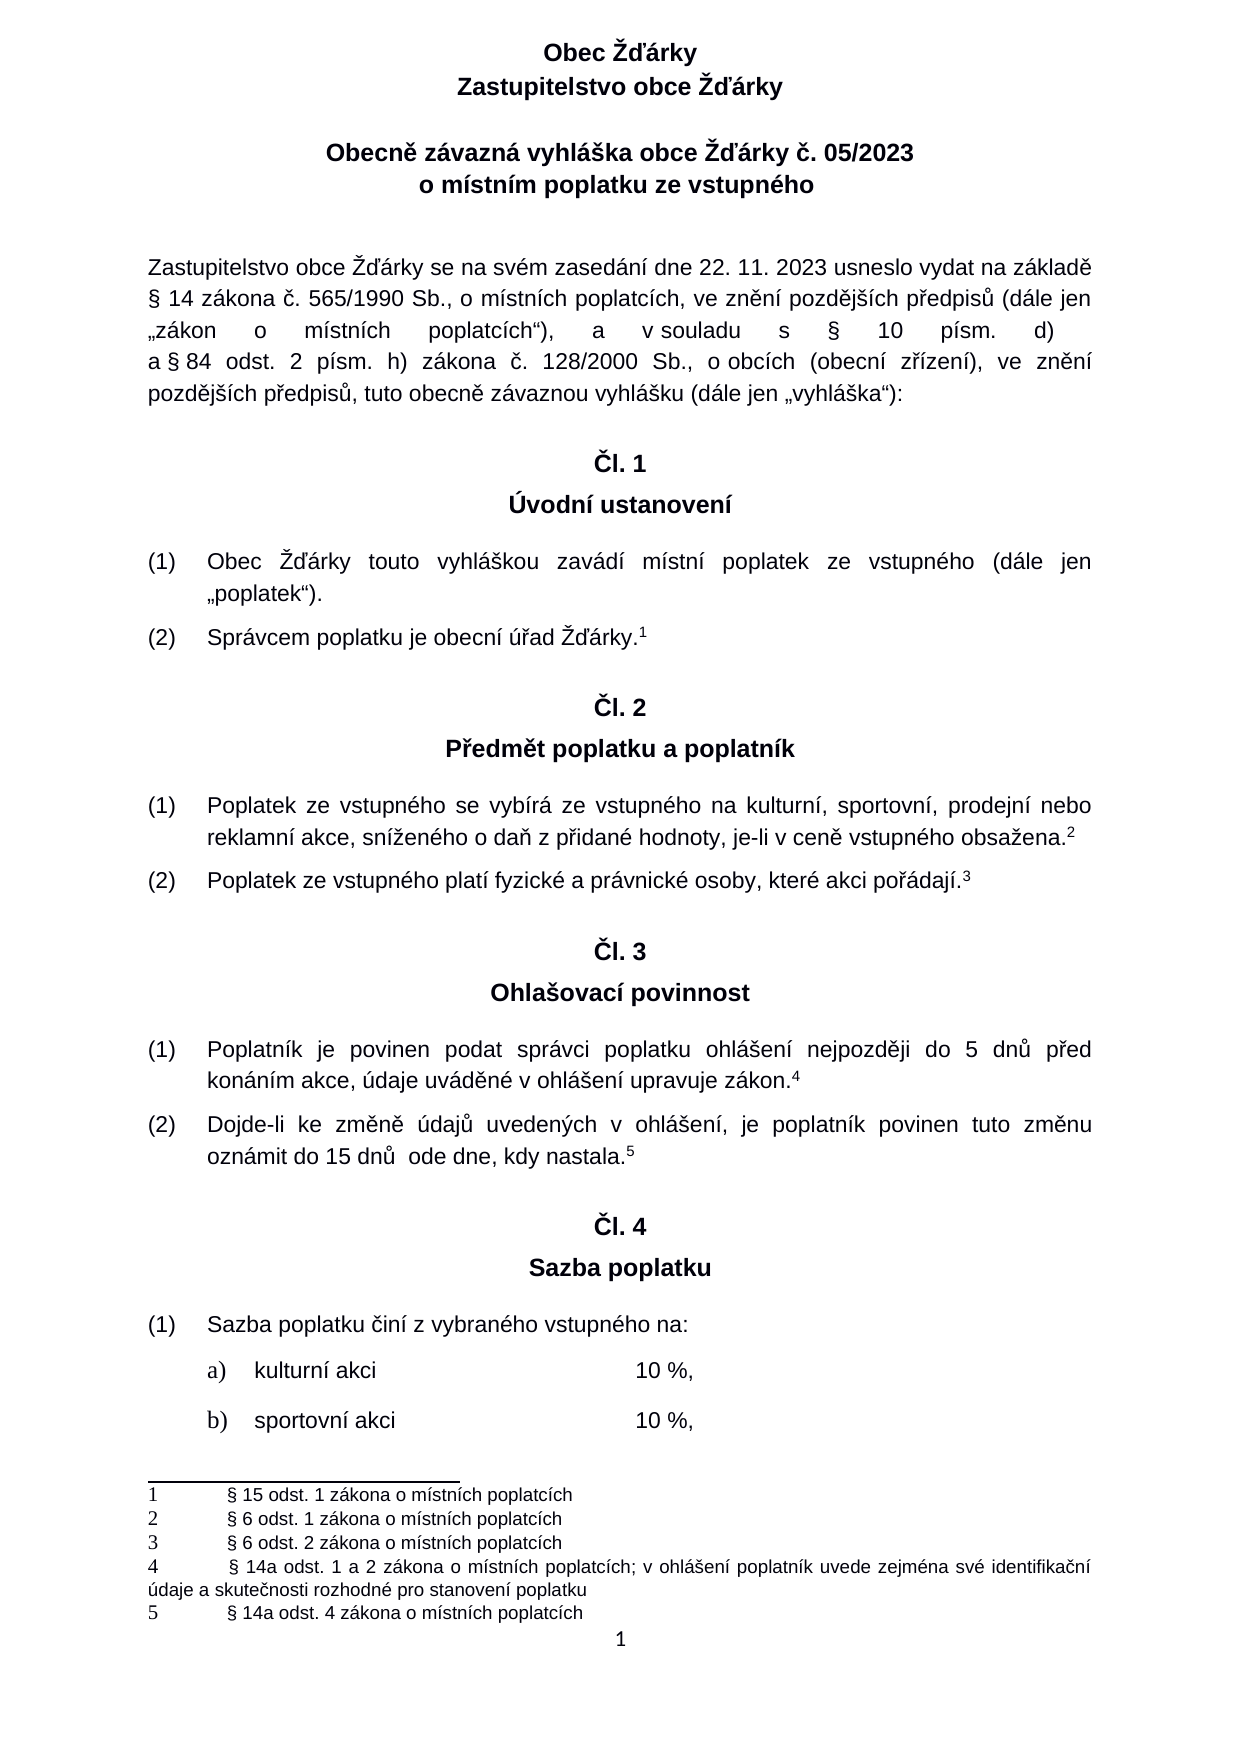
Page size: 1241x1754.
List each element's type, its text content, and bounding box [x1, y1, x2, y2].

list Poplatek ze vstupného se vybírá ze vstupného na kulturní, sportovní, prodejní nebo reklamní akce, sníženého o daň z přidané hodnoty, je-li v ceně vstupného obsažena. [148, 792, 1092, 850]
text Předmět poplatku a poplatník [148, 734, 1092, 763]
text Zastupitelstvo obce Žďárky [148, 71, 1092, 100]
text Čl. 1 [148, 449, 1092, 478]
text Ohlašovací povinnost [148, 978, 1092, 1007]
list § 6 odst. 2 zákona o místních poplatcích [148, 1530, 1092, 1554]
list Poplatník je povinen podat správci poplatku ohlášení nejpozději do 5 dnů před konáním akce, údaje uváděné v ohlášení upravuje zákon. [148, 1036, 1092, 1094]
list kulturní akci 10 %, [207, 1355, 1092, 1384]
text Úvodní ustanovení [148, 490, 1092, 519]
text Čl. 3 [148, 937, 1092, 965]
text Sazba poplatku [148, 1253, 1092, 1282]
list Poplatek ze vstupného platí fyzické a právnické osoby, které akci pořádají. [148, 867, 1092, 894]
list § 6 odst. 1 zákona o místních poplatcích [148, 1506, 1092, 1530]
list § 15 odst. 1 zákona o místních poplatcích [148, 1482, 1092, 1506]
list Dojde-li ke změně údajů uvedených v ohlášení, je poplatník povinen tuto změnu oznámit do 15 dnů ode dne, kdy nastala. [148, 1111, 1092, 1169]
list sportovní akci 10 %, [207, 1406, 1092, 1434]
text o místním poplatku ze vstupného [148, 171, 1092, 199]
text Čl. 2 [148, 693, 1092, 721]
list Správcem poplatku je obecní úřad Žďárky. [148, 624, 1092, 650]
text Čl. 4 [148, 1212, 1092, 1241]
text Obec Žďárky [148, 38, 1092, 67]
list Sazba poplatku činí z vybraného vstupného na: [148, 1311, 1092, 1337]
list § 14a odst. 1 a 2 zákona o místních poplatcích; v ohlášení poplatník uvede zejména své identifikační údaje a skutečnosti rozhodné pro stanovení poplatku [148, 1554, 1092, 1600]
subtitle Zastupitelstvo obce Žďárky se na svém zasedání dne 22. 11. 2023 usneslo vydat na základě § 14 zákona č. 565/1990 Sb., o místních poplatcích, ve znění pozdějších předpisů (dále jen „zákon o místních poplatcích“), a v souladu s § 10 písm. d) a § 84 odst. 2 písm. h) zákona č. 128/2000 Sb., o obcích (obecní zřízení), ve znění pozdějších předpisů, tuto obecně závaznou vyhlášku (dále jen „vyhláška“): [148, 253, 1092, 406]
text Obecně závazná vyhláška obce Žďárky č. 05/2023 [148, 137, 1092, 166]
list § 14a odst. 4 zákona o místních poplatcích [148, 1600, 1092, 1624]
list Obec Žďárky touto vyhláškou zavádí místní poplatek ze vstupného (dále jen „poplatek“). [148, 548, 1092, 606]
